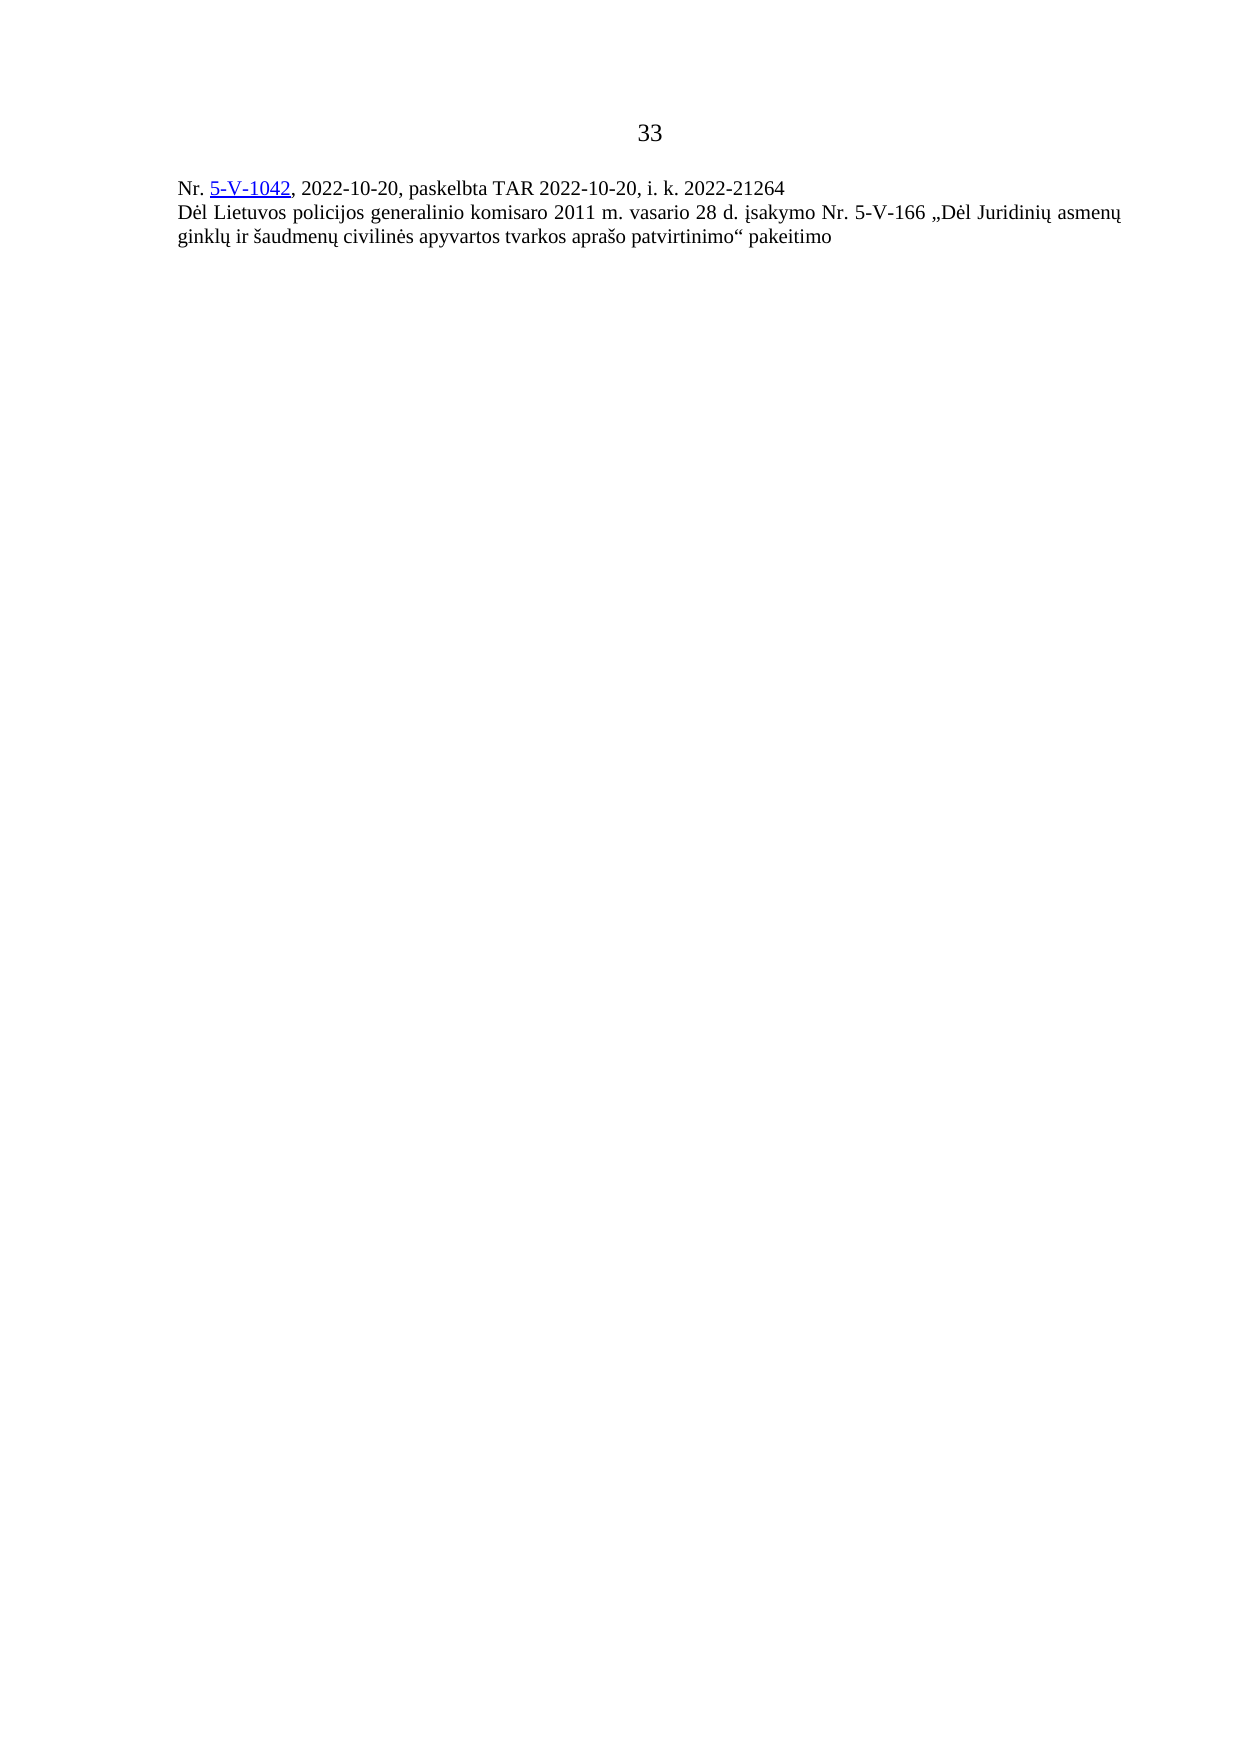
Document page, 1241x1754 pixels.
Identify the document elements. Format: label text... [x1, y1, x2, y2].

text Dėl Lietuvos policijos generalinio komisaro 2011 m. vasario 28 d. įsakymo Nr. 5-V-166 „Dėl Juridinių asmenų ginklų ir šaudmenų civilinės apyvartos tvarkos aprašo patvirtinimo“ pakeitimo [177, 200, 1122, 248]
text Nr. 5-V-1042, 2022-10-20, paskelbta TAR 2022-10-20, i. k. 2022-21264 [177, 176, 1122, 200]
